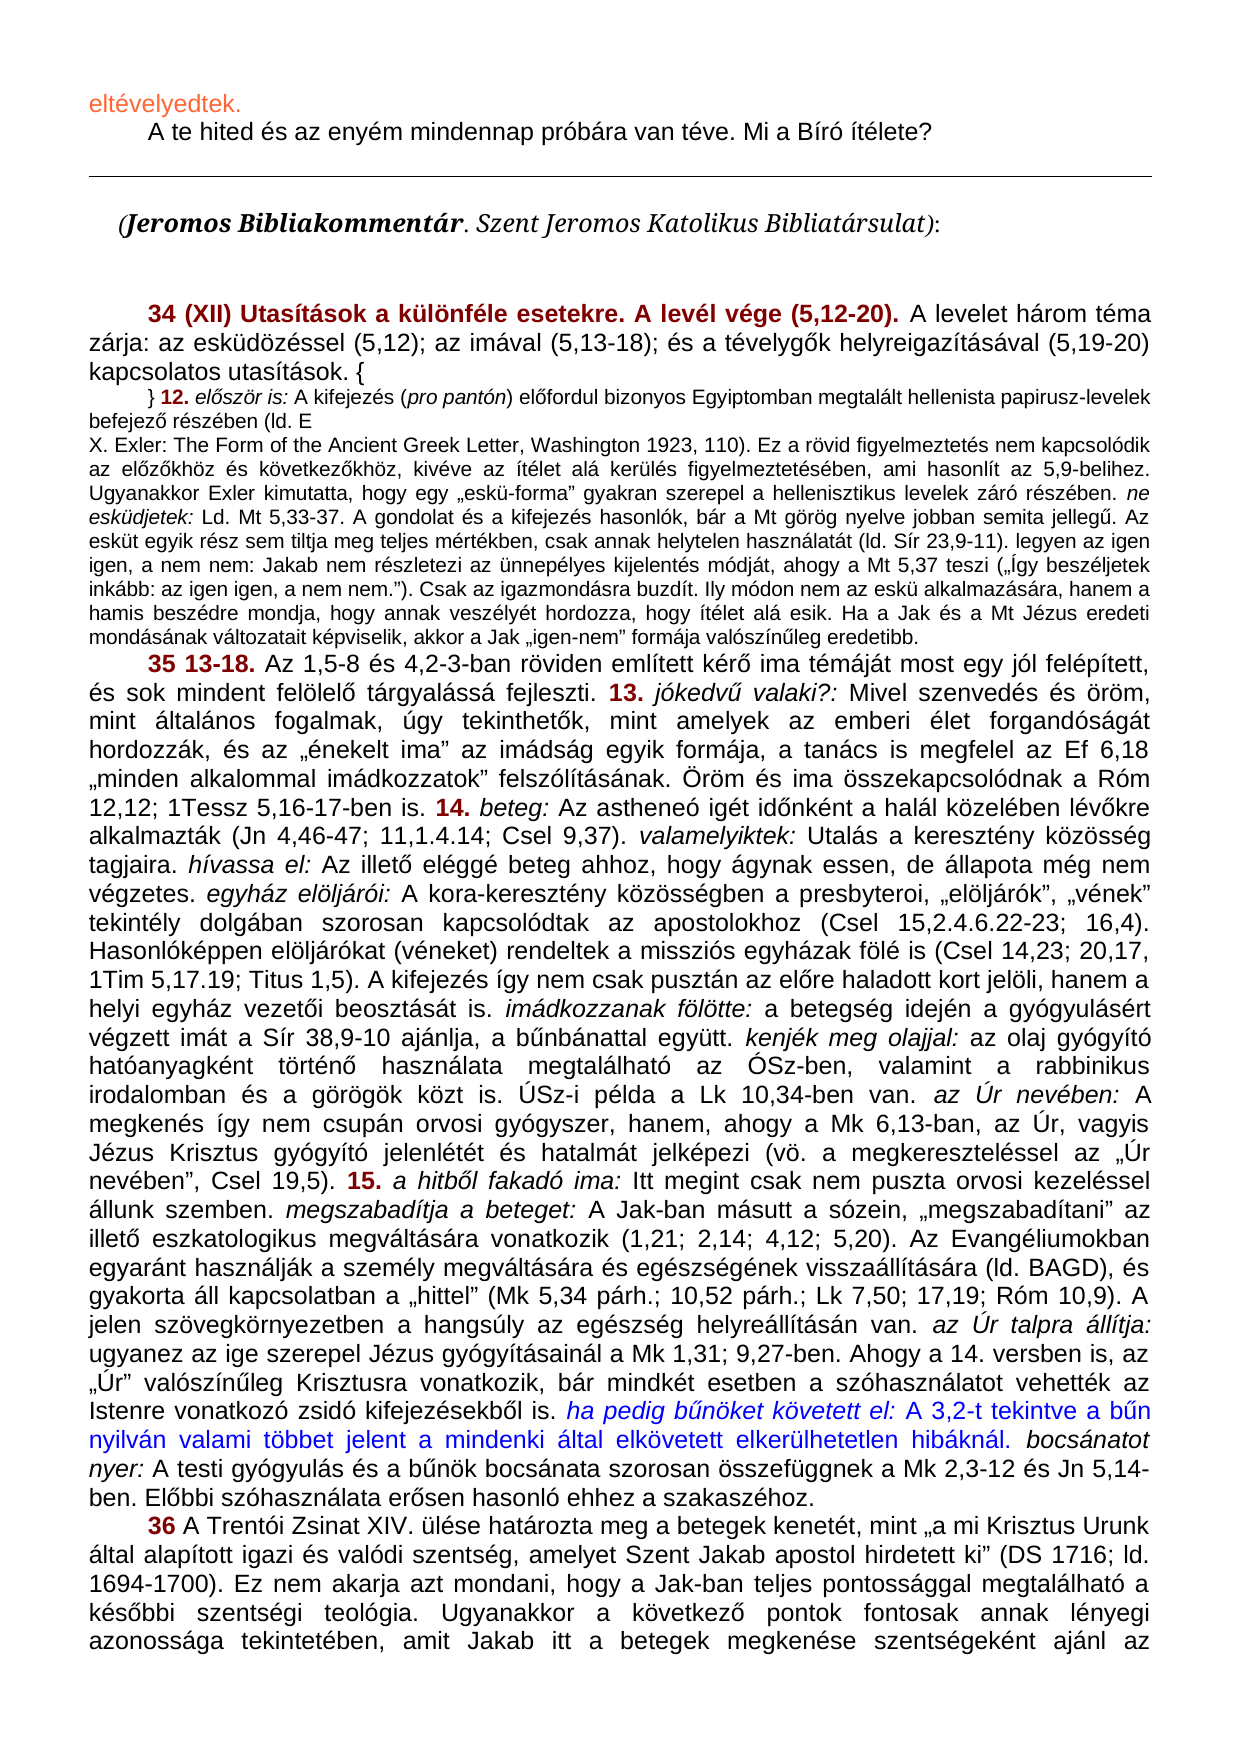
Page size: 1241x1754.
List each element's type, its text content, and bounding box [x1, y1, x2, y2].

text eltévelyedtek. [88, 88, 1152, 117]
text } 12. először is: A kifejezés (pro pantón) előfordul bizonyos Egyiptomban megtalált hellenista papirusz-levelek befejező részében (ld. E X. Exler: The Form of the Ancient Greek Letter, Washington 1923, 110). Ez a rövid figyelmeztetés nem kapcsolódik az előzőkhöz és következőkhöz, kivéve az ítélet alá kerülés figyelmeztetésében, ami hasonlít az 5,9-belihez. Ugyanakkor Exler kimutatta, hogy egy „eskü-forma” gyakran szerepel a hellenisztikus levelek záró részében. ne esküdjetek: Ld. Mt 5,33-37. A gondolat és a kifejezés hasonlók, bár a Mt görög nyelve jobban semita jellegű. Az esküt egyik rész sem tiltja meg teljes mértékben, csak annak helytelen használatát (ld. Sír 23,9-11). legyen az igen igen, a nem nem: Jakab nem részletezi az ünnepélyes kijelentés módját, ahogy a Mt 5,37 teszi („Így beszéljetek inkább: az igen igen, a nem nem.”). Csak az igazmondásra buzdít. Ily módon nem az eskü alkalmazására, hanem a hamis beszédre mondja, hogy annak veszélyét hordozza, hogy ítélet alá esik. Ha a Jak és a Mt Jézus eredeti mondásának változatait képviselik, akkor a Jak „igen-nem” formája valószínűleg eredetibb. [88, 385, 1152, 649]
text (Jeromos Bibliakommentár. Szent Jeromos Katolikus Bibliatársulat): [88, 177, 1152, 269]
text 34 (XII) Utasítások a különféle esetekre. A levél vége (5,12-20). A levelet három téma zárja: az esküdözéssel (5,12); az imával (5,13-18); és a tévelygők helyreigazításával (5,19-20) kapcsolatos utasítások. { [88, 299, 1152, 385]
text 35 13-18. Az 1,5-8 és 4,2-3-ban röviden említett kérő ima témáját most egy jól felépített, és sok mindent felölelő tárgyalássá fejleszti. 13. jókedvű valaki?: Mivel szenvedés és öröm, mint általános fogalmak, úgy tekinthetők, mint amelyek az emberi élet forgandóságát hordozzák, és az „énekelt ima” az imádság egyik formája, a tanács is megfelel az Ef 6,18 „minden alkalommal imádkozzatok” felszólításának. Öröm és ima összekapcsolódnak a Róm 12,12; 1Tessz 5,16-17-ben is. 14. beteg: Az astheneó igét időnként a halál közelében lévőkre alkalmazták (Jn 4,46-47; 11,1.4.14; Csel 9,37). valamelyiktek: Utalás a keresztény közösség tagjaira. hívassa el: Az illető eléggé beteg ahhoz, hogy ágynak essen, de állapota még nem végzetes. egyház elöljárói: A kora-keresztény közösségben a presbyteroi, „elöljárók”, „vének” tekintély dolgában szorosan kapcsolódtak az apostolokhoz (Csel 15,2.4.6.22-23; 16,4). Hasonlóképpen elöljárókat (véneket) rendeltek a missziós egyházak fölé is (Csel 14,23; 20,17, 1Tim 5,17.19; Titus 1,5). A kifejezés így nem csak pusztán az előre haladott kort jelöli, hanem a helyi egyház vezetői beosztását is. imádkozzanak fölötte: a betegség idején a gyógyulásért végzett imát a Sír 38,9-10 ajánlja, a bűnbánattal együtt. kenjék meg olajjal: az olaj gyógyító hatóanyagként történő használata megtalálható az ÓSz-ben, valamint a rabbinikus irodalomban és a görögök közt is. ÚSz-i példa a Lk 10,34-ben van. az Úr nevében: A megkenés így nem csupán orvosi gyógyszer, hanem, ahogy a Mk 6,13-ban, az Úr, vagyis Jézus Krisztus gyógyító jelenlétét és hatalmát jelképezi (vö. a megkereszteléssel az „Úr nevében”, Csel 19,5). 15. a hitből fakadó ima: Itt megint csak nem puszta orvosi kezeléssel állunk szemben. megszabadítja a beteget: A Jak-ban másutt a sózein, „megszabadítani” az illető eszkatologikus megváltására vonatkozik (1,21; 2,14; 4,12; 5,20). Az Evangéliumokban egyaránt használják a személy megváltására és egészségének visszaállítására (ld. BAGD), és gyakorta áll kapcsolatban a „hittel” (Mk 5,34 párh.; 10,52 párh.; Lk 7,50; 17,19; Róm 10,9). A jelen szövegkörnyezetben a hangsúly az egészség helyreállításán van. az Úr talpra állítja: ugyanez az ige szerepel Jézus gyógyításainál a Mk 1,31; 9,27-ben. Ahogy a 14. versben is, az „Úr” valószínűleg Krisztusra vonatkozik, bár mindkét esetben a szóhasználatot vehették az Istenre vonatkozó zsidó kifejezésekből is. ha pedig bűnöket követett el: A 3,2‑t tekintve a bűn nyilván valami többet jelent a mindenki által elkövetett elkerülhetetlen hibáknál. bocsánatot nyer: A testi gyógyulás és a bűnök bocsánata szorosan összefüggnek a Mk 2,3-12 és Jn 5,14-ben. Előbbi szóhasználata erősen hasonló ehhez a szakaszéhoz. [88, 649, 1152, 1511]
text A te hited és az enyém mindennap próbára van téve. Mi a Bíró ítélete? [88, 117, 1152, 146]
text 36 A Trentói Zsinat XIV. ülése határozta meg a betegek kenetét, mint „a mi Krisztus Urunk által alapított igazi és valódi szentség, amelyet Szent Jakab apostol hirdetett ki” (DS 1716; ld. 1694-1700). Ez nem akarja azt mondani, hogy a Jak-ban teljes pontossággal megtalálható a későbbi szentségi teológia. Ugyanakkor a következő pontok fontosak annak lényegi azonossága tekintetében, amit Jakab itt a betegek megkenése szentségeként ajánl az [88, 1511, 1152, 1655]
